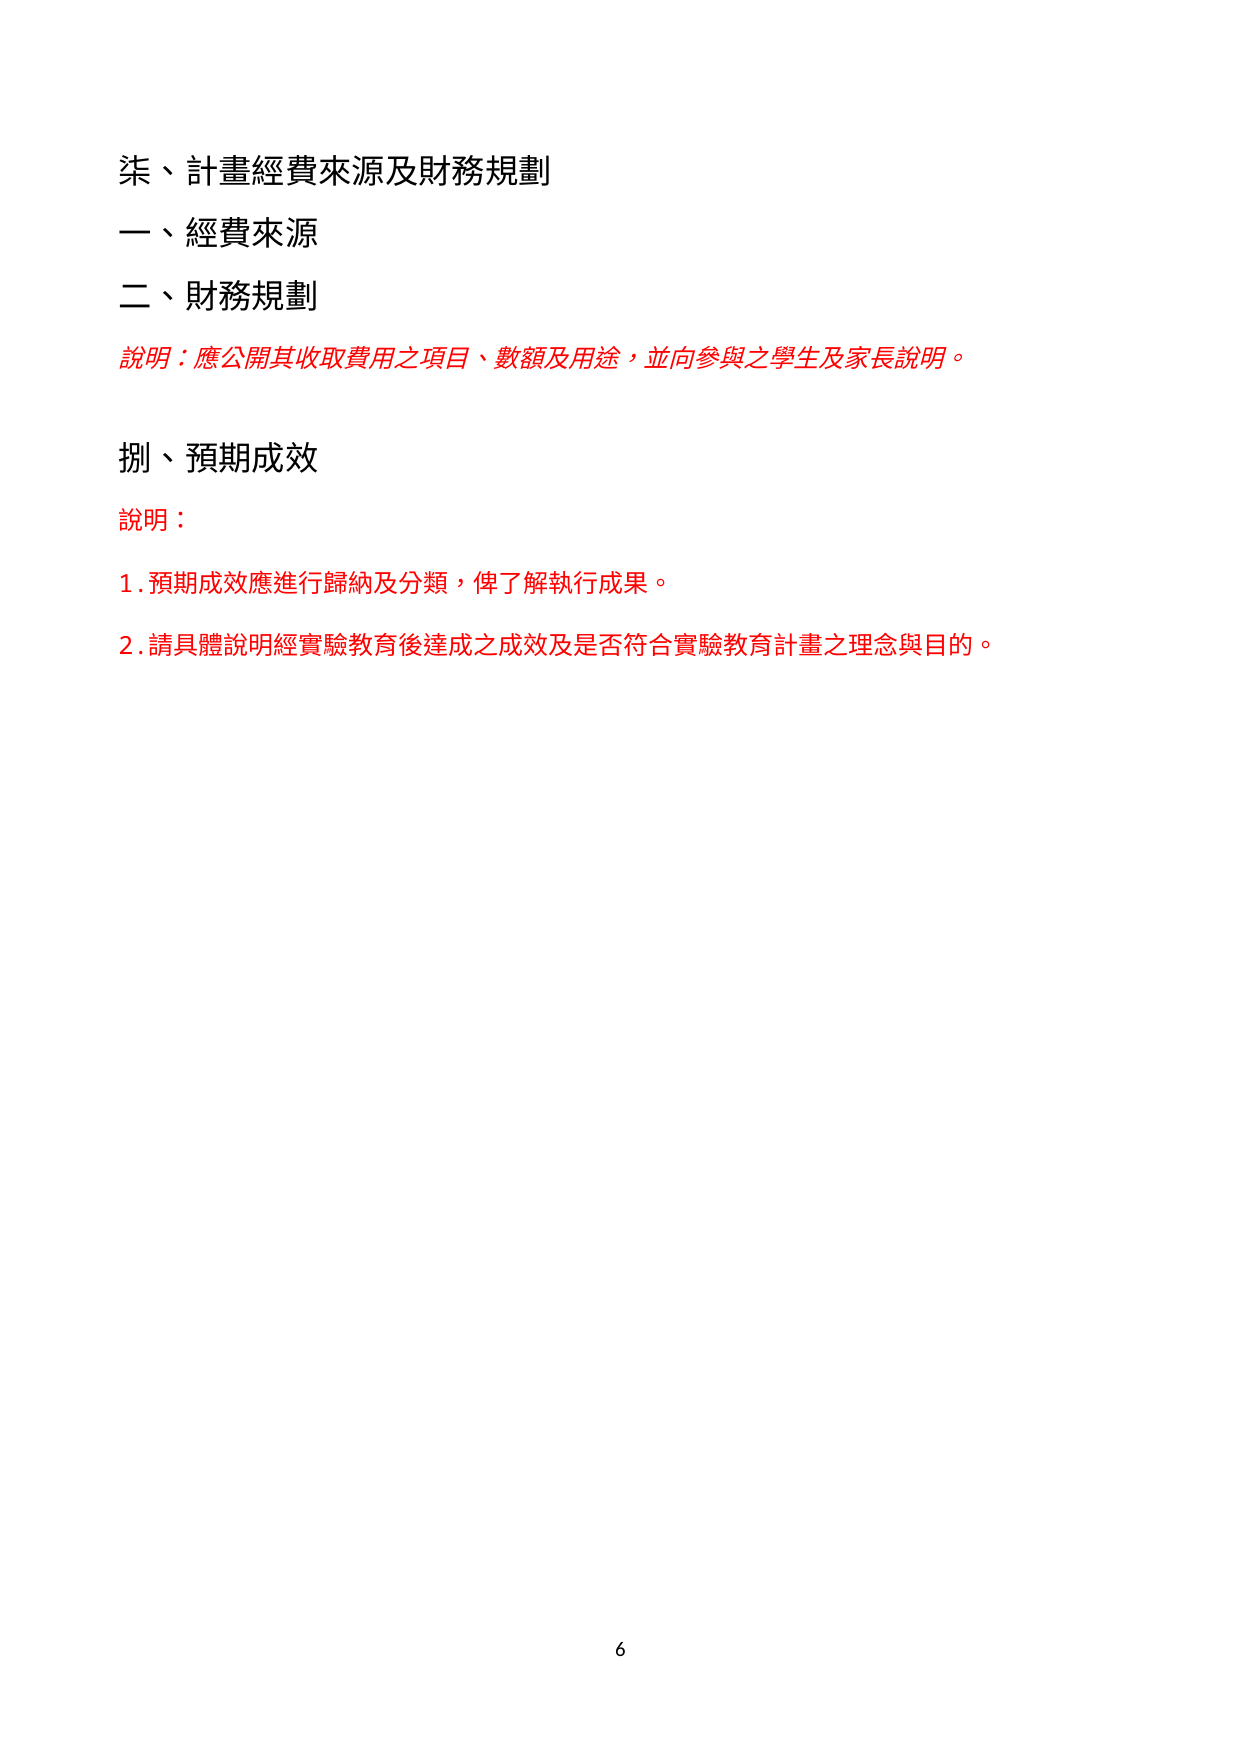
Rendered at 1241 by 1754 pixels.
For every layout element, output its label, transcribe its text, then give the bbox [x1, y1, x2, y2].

text 1.預期成效應進行歸納及分類，俾了解執行成果。 [118, 539, 1122, 602]
text 柒、計畫經費來源及財務規劃 [118, 127, 1122, 189]
text 捌、預期成效 [118, 414, 1122, 477]
text 一、經費來源 [118, 189, 1122, 252]
text 2.請具體說明經實驗教育後達成之成效及是否符合實驗教育計畫之理念與目的。 [118, 602, 1122, 664]
text 二、財務規劃 [118, 252, 1122, 314]
text 說明： [118, 477, 1122, 539]
text 說明：應公開其收取費用之項目、數額及用途，並向參與之學生及家長說明。 [118, 314, 1122, 377]
